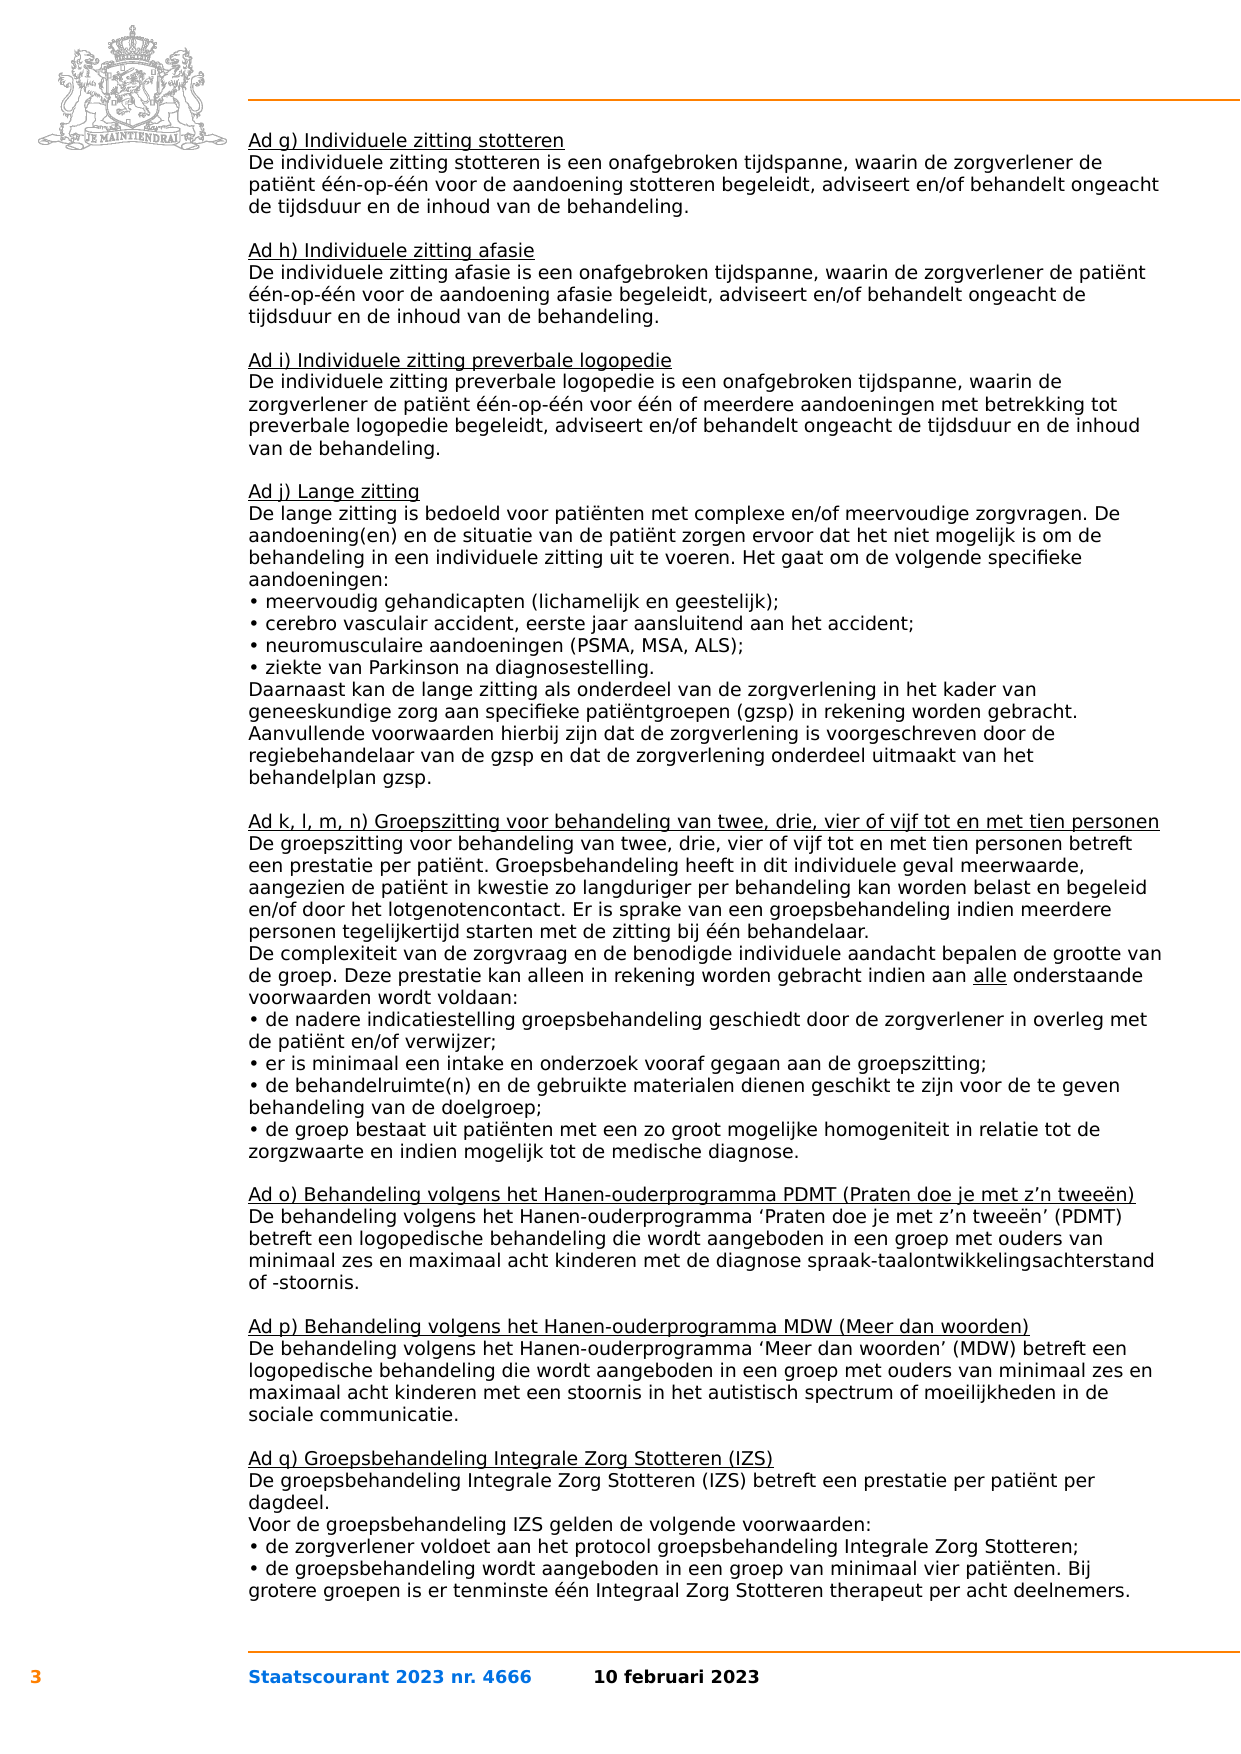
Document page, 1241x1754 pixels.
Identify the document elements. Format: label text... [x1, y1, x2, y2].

text • cerebro vasculair accident, eerste jaar aansluitend aan het accident; [248, 613, 1163, 635]
subtitle Ad k, l, m, n) Groepszitting voor behandeling van twee, drie, vier of vijf tot en met tien personen [248, 811, 1163, 833]
subtitle Ad h) Individuele zitting afasie [248, 240, 1163, 262]
text De lange zitting is bedoeld voor patiënten met complexe en/of meervoudige zorgvragen. De aandoening(en) en de situatie van de patiënt zorgen ervoor dat het niet mogelijk is om de behandeling in een individuele zitting uit te voeren. Het gaat om de volgende specifieke aandoeningen: [248, 503, 1163, 591]
text De behandeling volgens het Hanen-ouderprogramma ‘Meer dan woorden’ (MDW) betreft een logopedische behandeling die wordt aangeboden in een groep met ouders van minimaal zes en maximaal acht kinderen met een stoornis in het autistisch spectrum of moeilijkheden in de sociale communicatie. [248, 1338, 1163, 1426]
text • de behandelruimte(n) en de gebruikte materialen dienen geschikt te zijn voor de te geven behandeling van de doelgroep; [248, 1074, 1163, 1118]
text De individuele zitting stotteren is een onafgebroken tijdspanne, waarin de zorgverlener de patiënt één-op-één voor de aandoening stotteren begeleidt, adviseert en/of behandelt ongeacht de tijdsduur en de inhoud van de behandeling. [248, 152, 1163, 218]
text • de nadere indicatiestelling groepsbehandeling geschiedt door de zorgverlener in overleg met de patiënt en/of verwijzer; [248, 1009, 1163, 1053]
text De groepszitting voor behandeling van twee, drie, vier of vijf tot en met tien personen betreft een prestatie per patiënt. Groepsbehandeling heeft in dit individuele geval meerwaarde, aangezien de patiënt in kwestie zo langduriger per behandeling kan worden belast en begeleid en/of door het lotgenotencontact. Er is sprake van een groepsbehandeling indien meerdere personen tegelijkertijd starten met de zitting bij één behandelaar. [248, 833, 1163, 943]
text De behandeling volgens het Hanen-ouderprogramma ‘Praten doe je met z’n tweeën’ (PDMT) betreft een logopedische behandeling die wordt aangeboden in een groep met ouders van minimaal zes en maximaal acht kinderen met de diagnose spraak-taalontwikkelingsachterstand of -stoornis. [248, 1206, 1163, 1294]
subtitle Ad p) Behandeling volgens het Hanen-ouderprogramma MDW (Meer dan woorden) [248, 1316, 1163, 1338]
subtitle Ad g) Individuele zitting stotteren [248, 130, 1163, 152]
text De groepsbehandeling Integrale Zorg Stotteren (IZS) betreft een prestatie per patiënt per dagdeel. [248, 1470, 1163, 1514]
text De individuele zitting afasie is een onafgebroken tijdspanne, waarin de zorgverlener de patiënt één-op-één voor de aandoening afasie begeleidt, adviseert en/of behandelt ongeacht de tijdsduur en de inhoud van de behandeling. [248, 262, 1163, 328]
text • de groepsbehandeling wordt aangeboden in een groep van minimaal vier patiënten. Bij grotere groepen is er tenminste één Integraal Zorg Stotteren therapeut per acht deelnemers. [248, 1558, 1163, 1602]
text • de zorgverlener voldoet aan het protocol groepsbehandeling Integrale Zorg Stotteren; [248, 1536, 1163, 1558]
text Voor de groepsbehandeling IZS gelden de volgende voorwaarden: [248, 1514, 1163, 1536]
picture [38, 25, 227, 150]
text • neuromusculaire aandoeningen (PSMA, MSA, ALS); [248, 635, 1163, 657]
text • de groep bestaat uit patiënten met een zo groot mogelijke homogeniteit in relatie tot de zorgzwaarte en indien mogelijk tot de medische diagnose. [248, 1118, 1163, 1162]
subtitle Ad j) Lange zitting [248, 481, 1163, 503]
text Daarnaast kan de lange zitting als onderdeel van de zorgverlening in het kader van geneeskundige zorg aan specifieke patiëntgroepen (gzsp) in rekening worden gebracht. Aanvullende voorwaarden hierbij zijn dat de zorgverlening is voorgeschreven door de regiebehandelaar van de gzsp en dat de zorgverlening onderdeel uitmaakt van het behandelplan gzsp. [248, 679, 1163, 789]
subtitle Ad i) Individuele zitting preverbale logopedie [248, 349, 1163, 371]
text • meervoudig gehandicapten (lichamelijk en geestelijk); [248, 591, 1163, 613]
text De individuele zitting preverbale logopedie is een onafgebroken tijdspanne, waarin de zorgverlener de patiënt één-op-één voor één of meerdere aandoeningen met betrekking tot preverbale logopedie begeleidt, adviseert en/of behandelt ongeacht de tijdsduur en de inhoud van de behandeling. [248, 371, 1163, 459]
subtitle Ad o) Behandeling volgens het Hanen-ouderprogramma PDMT (Praten doe je met z’n tweeën) [248, 1184, 1163, 1206]
text • er is minimaal een intake en onderzoek vooraf gegaan aan de groepszitting; [248, 1053, 1163, 1074]
text • ziekte van Parkinson na diagnosestelling. [248, 657, 1163, 679]
text De complexiteit van de zorgvraag en de benodigde individuele aandacht bepalen de grootte van de groep. Deze prestatie kan alleen in rekening worden gebracht indien aan alle onderstaande voorwaarden wordt voldaan: [248, 943, 1163, 1009]
subtitle Ad q) Groepsbehandeling Integrale Zorg Stotteren (IZS) [248, 1448, 1163, 1470]
